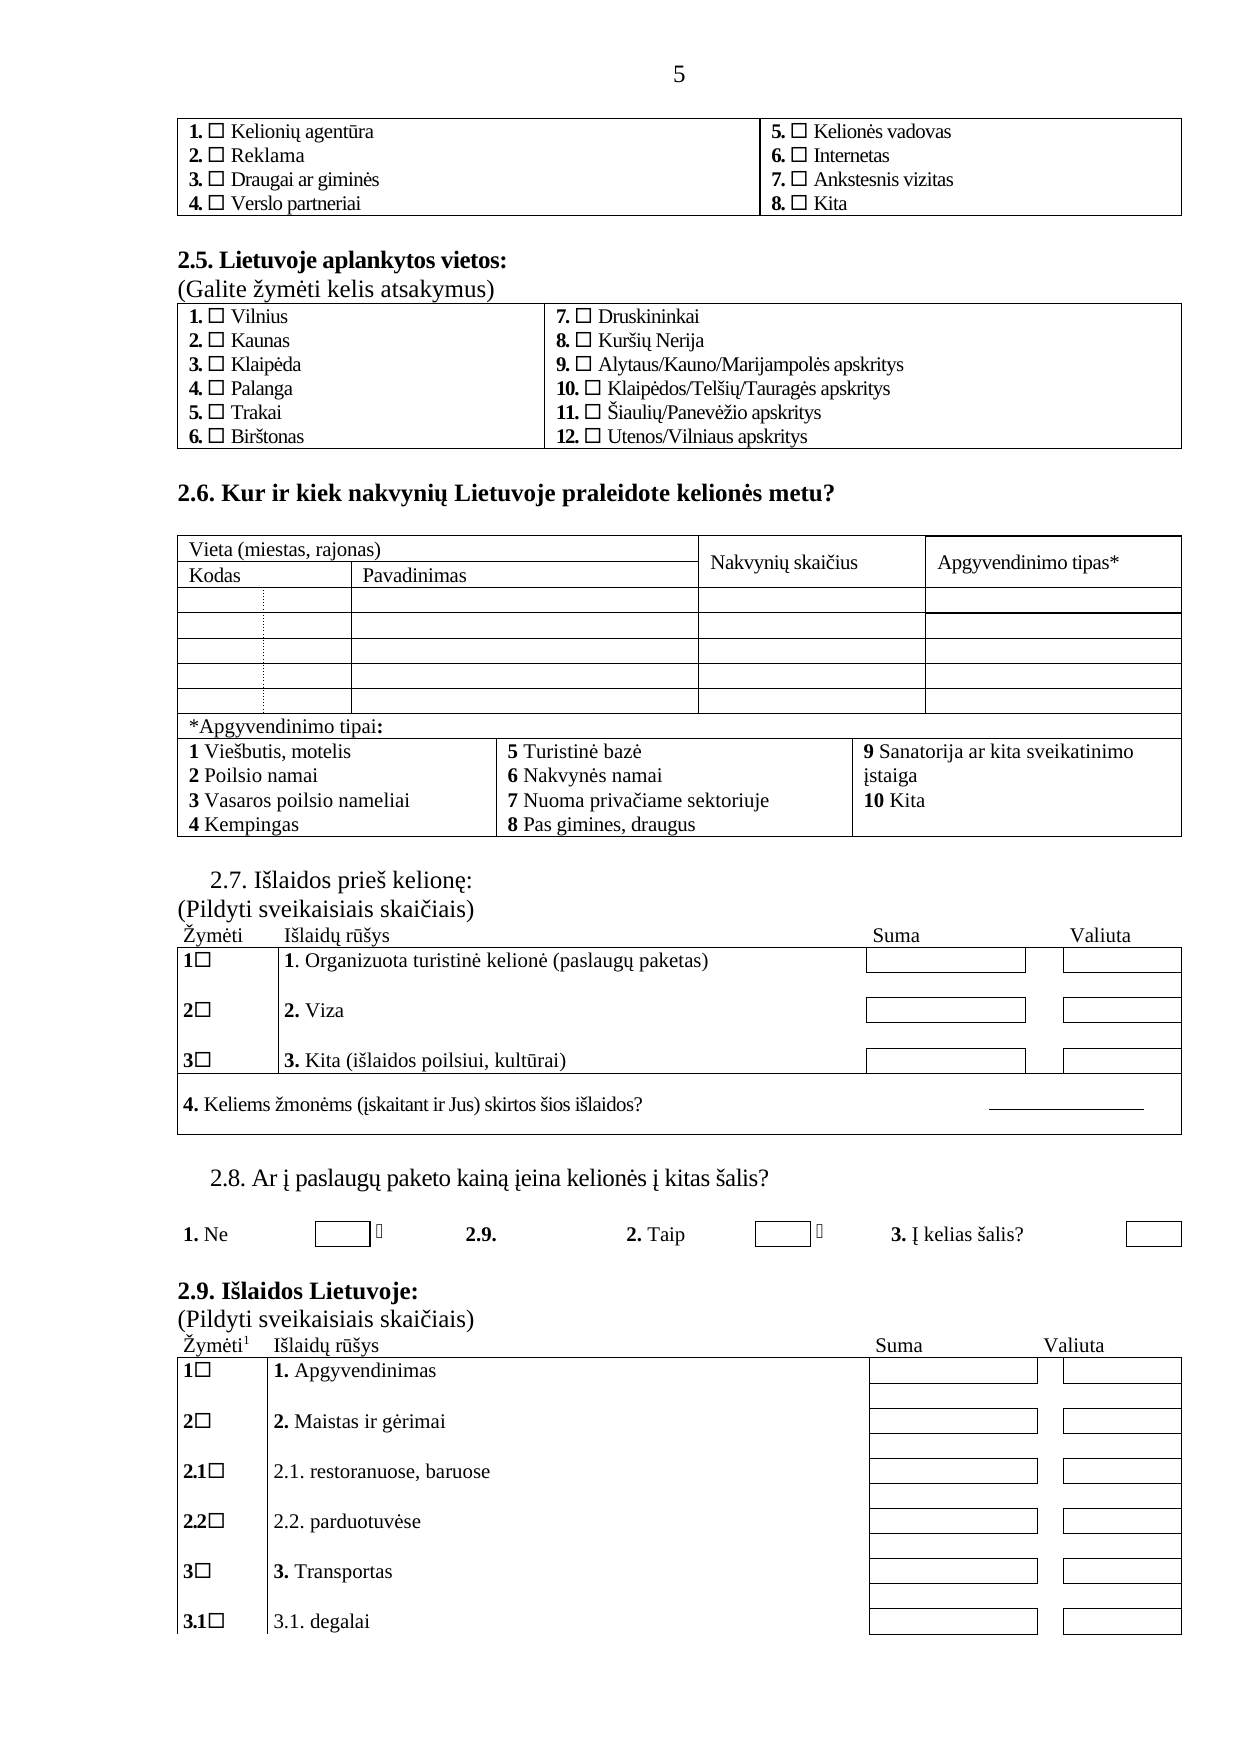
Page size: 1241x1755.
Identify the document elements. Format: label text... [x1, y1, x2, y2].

table_cell [1038, 1583, 1064, 1608]
table_cell [926, 614, 1181, 638]
table_cell [926, 689, 1181, 713]
table_cell [352, 613, 698, 638]
table_cell [264, 613, 351, 638]
table_cell [755, 1433, 869, 1458]
table_cell [1038, 1408, 1063, 1433]
table_header Nakvynių skaičius [699, 536, 925, 587]
table_cell [268, 1533, 755, 1558]
table_cell [268, 1383, 755, 1407]
table_header Vieta (miestas, rajonas) [178, 536, 698, 561]
table_cell [1064, 973, 1181, 997]
table_cell [870, 1358, 1037, 1382]
table_cell [352, 588, 698, 612]
table_cell [699, 588, 925, 612]
table_cell [1026, 997, 1063, 1022]
table_cell [178, 1383, 267, 1407]
table_cell [178, 1433, 267, 1458]
table_cell [1064, 1358, 1181, 1382]
text (Pildyti sveikaisiais skaičiais) [177, 894, 1181, 923]
table_cell [867, 973, 1025, 997]
table_cell [867, 1023, 1025, 1047]
table_cell 3.1. degalai [268, 1608, 869, 1633]
table_cell 3 [178, 1048, 278, 1072]
table_cell [178, 1533, 267, 1558]
table_header Valiuta [1038, 1333, 1181, 1357]
table_cell [1064, 998, 1181, 1022]
table_cell 2.1 [178, 1458, 267, 1483]
table_cell [279, 1022, 867, 1047]
table_header 5.  Kelionės vadovas 6.  Internetas 7.  Ankstesnis vizitas 8.  Kita [761, 119, 1181, 215]
table_cell [1038, 1483, 1064, 1508]
table_cell [268, 1583, 755, 1608]
table_cell [870, 1534, 1037, 1558]
table_cell [264, 689, 351, 713]
table_cell 2.2 [178, 1508, 267, 1533]
table_cell [1144, 1074, 1181, 1108]
table_cell [870, 1434, 1037, 1458]
table_header Žymėti1 [177, 1333, 268, 1357]
table_cell [870, 1509, 1037, 1533]
table_cell 3.1 [178, 1608, 267, 1633]
table_cell [699, 664, 925, 688]
table_cell [870, 1384, 1037, 1407]
table_header 1.  Vilnius 2.  Kaunas 3.  Klaipėda 4.  Palanga 5.  Trakai 6.  Birštonas [178, 304, 544, 448]
table_cell [1064, 1384, 1181, 1407]
table_header Išlaidų rūšys [268, 1333, 755, 1357]
text (Pildyti sveikaisiais skaičiais) [177, 1304, 1181, 1333]
table_header [756, 1222, 810, 1246]
table_cell [178, 972, 278, 997]
table_cell *Apgyvendinimo tipai: [178, 714, 1181, 738]
text 2.5. Lietuvoje aplankytos vietos: [177, 245, 1181, 274]
table_cell [1064, 1459, 1181, 1483]
table_cell [870, 1459, 1037, 1483]
table_cell [1064, 1609, 1181, 1633]
table_cell [178, 588, 264, 612]
table_cell [1064, 1559, 1181, 1583]
table_cell [1038, 1458, 1063, 1483]
table_cell [1064, 1023, 1181, 1047]
table_cell [870, 1584, 1037, 1608]
table_cell [178, 639, 264, 663]
table_header [1003, 1333, 1037, 1357]
table_cell 1 [178, 1358, 267, 1382]
table_cell [926, 588, 1181, 612]
table_cell [1064, 1534, 1181, 1558]
table_cell [867, 948, 1025, 972]
table_header Valiuta [1064, 923, 1181, 947]
table_cell [1038, 1533, 1064, 1558]
table_cell [1025, 1022, 1064, 1047]
table_header 2. Taip [621, 1221, 755, 1246]
table_cell [178, 613, 264, 638]
table_cell [870, 1559, 1037, 1583]
table_cell [1038, 1383, 1064, 1407]
table_cell 1 Viešbutis, motelis 2 Poilsio namai 3 Vasaros poilsio nameliai 4 Kempingas [178, 739, 496, 836]
table_header  [371, 1221, 460, 1246]
table_header 1. Ne [177, 1221, 315, 1246]
table_cell 4. Keliems žmonėms (įskaitant ir Jus) skirtos šios išlaidos? [178, 1074, 989, 1133]
table_cell [755, 1383, 869, 1407]
table_cell 1. Apgyvendinimas [268, 1358, 869, 1382]
table_header [1025, 923, 1064, 947]
table_cell [178, 1022, 278, 1047]
table_cell [755, 1483, 869, 1508]
table_cell [699, 639, 925, 663]
table_cell [268, 1433, 755, 1458]
table_cell [870, 1484, 1037, 1508]
table_header [316, 1222, 369, 1246]
table_cell [178, 689, 264, 713]
table_header  [811, 1221, 885, 1246]
table_cell [867, 1049, 1025, 1072]
table_cell [268, 1483, 755, 1508]
table_cell [755, 1533, 869, 1558]
table_cell 9 Sanatorija ar kita sveikatinimo įstaiga 10 Kita [853, 739, 1181, 836]
table_cell [926, 664, 1181, 688]
table_cell [1025, 972, 1064, 997]
table_cell 2. Viza [279, 997, 866, 1022]
table_cell [264, 639, 351, 663]
table_cell [926, 639, 1181, 663]
table_cell [699, 613, 925, 638]
table_cell [352, 689, 698, 713]
table_cell 2.1. restoranuose, baruose [268, 1458, 869, 1483]
table_cell [264, 664, 351, 688]
table_cell 3. Kita (išlaidos poilsiui, kultūrai) [279, 1048, 866, 1072]
table_cell [178, 1483, 267, 1508]
table_cell Kodas [178, 562, 351, 587]
table_cell [1064, 1509, 1181, 1533]
table_cell 3 [178, 1558, 267, 1583]
table_header 3. Į kelias šalis? [885, 1221, 1126, 1246]
table_header Suma [867, 923, 1025, 947]
table_cell 3. Transportas [268, 1558, 869, 1583]
table_cell [1026, 948, 1063, 972]
table_header 2.9. [460, 1221, 621, 1246]
table_cell 5 Turistinė bazė 6 Nakvynės namai 7 Nuoma privačiame sektoriuje 8 Pas gimines, draugus [497, 739, 852, 836]
table_cell [178, 664, 264, 688]
table_header 7.  Druskininkai 8.  Kuršių Nerija 9.  Alytaus/Kauno/Marijampolės apskritys 10.  Klaipėdos/Telšių/Tauragės apskritys 11.  Šiaulių/Panevėžio apskritys 12.  Utenos/Vilniaus apskritys [545, 304, 1181, 448]
table_cell [867, 998, 1025, 1022]
table_cell [1064, 948, 1181, 972]
table_cell [352, 664, 698, 688]
table_header 1.  Kelionių agentūra 2.  Reklama 3.  Draugai ar giminės 4.  Verslo partneriai [178, 119, 759, 215]
table_cell [989, 1074, 1144, 1108]
table_cell [1064, 1049, 1181, 1072]
table_cell [1064, 1434, 1181, 1458]
text 2.7. Išlaidos prieš kelionę: [177, 865, 1181, 894]
table_cell 2 [178, 997, 278, 1022]
table_cell [1038, 1433, 1064, 1458]
table_cell 2.2. parduotuvėse [268, 1508, 869, 1533]
text 2.9. Išlaidos Lietuvoje: [177, 1276, 1181, 1304]
table_cell 1 [178, 948, 278, 972]
table_cell 2 [178, 1408, 267, 1433]
table_cell [178, 1583, 267, 1608]
table_cell [1038, 1508, 1063, 1533]
table_header Suma [870, 1333, 1003, 1357]
table_cell [989, 1109, 1181, 1133]
text 2.6. Kur ir kiek nakvynių Lietuvoje praleidote kelionės metu? [177, 478, 1181, 507]
table_cell [1038, 1608, 1063, 1633]
table_cell [264, 588, 351, 612]
table_header [1127, 1222, 1181, 1246]
table_header Apgyvendinimo tipas* [926, 537, 1181, 587]
table_cell Pavadinimas [352, 562, 698, 587]
table_header [755, 1333, 869, 1357]
table_cell [870, 1409, 1037, 1433]
table_cell 1. Organizuota turistinė kelionė (paslaugų paketas) [279, 948, 866, 972]
table_cell [1038, 1358, 1063, 1382]
table_cell [870, 1609, 1037, 1633]
table_cell [1064, 1584, 1181, 1608]
table_cell [699, 689, 925, 713]
text (Galite žymėti kelis atsakymus) [177, 274, 1181, 303]
table_cell [1038, 1558, 1063, 1583]
table_cell [1026, 1048, 1063, 1072]
table_cell 2. Maistas ir gėrimai [268, 1408, 869, 1433]
text 2.8. Ar į paslaugų paketo kainą įeina kelionės į kitas šalis? [177, 1163, 1181, 1192]
table_cell [755, 1583, 869, 1608]
table_header Žymėti [177, 923, 278, 947]
table_cell [1064, 1484, 1181, 1508]
table_cell [352, 639, 698, 663]
table_cell [279, 972, 867, 997]
table_cell [1064, 1409, 1181, 1433]
table_header Išlaidų rūšys [278, 923, 867, 947]
